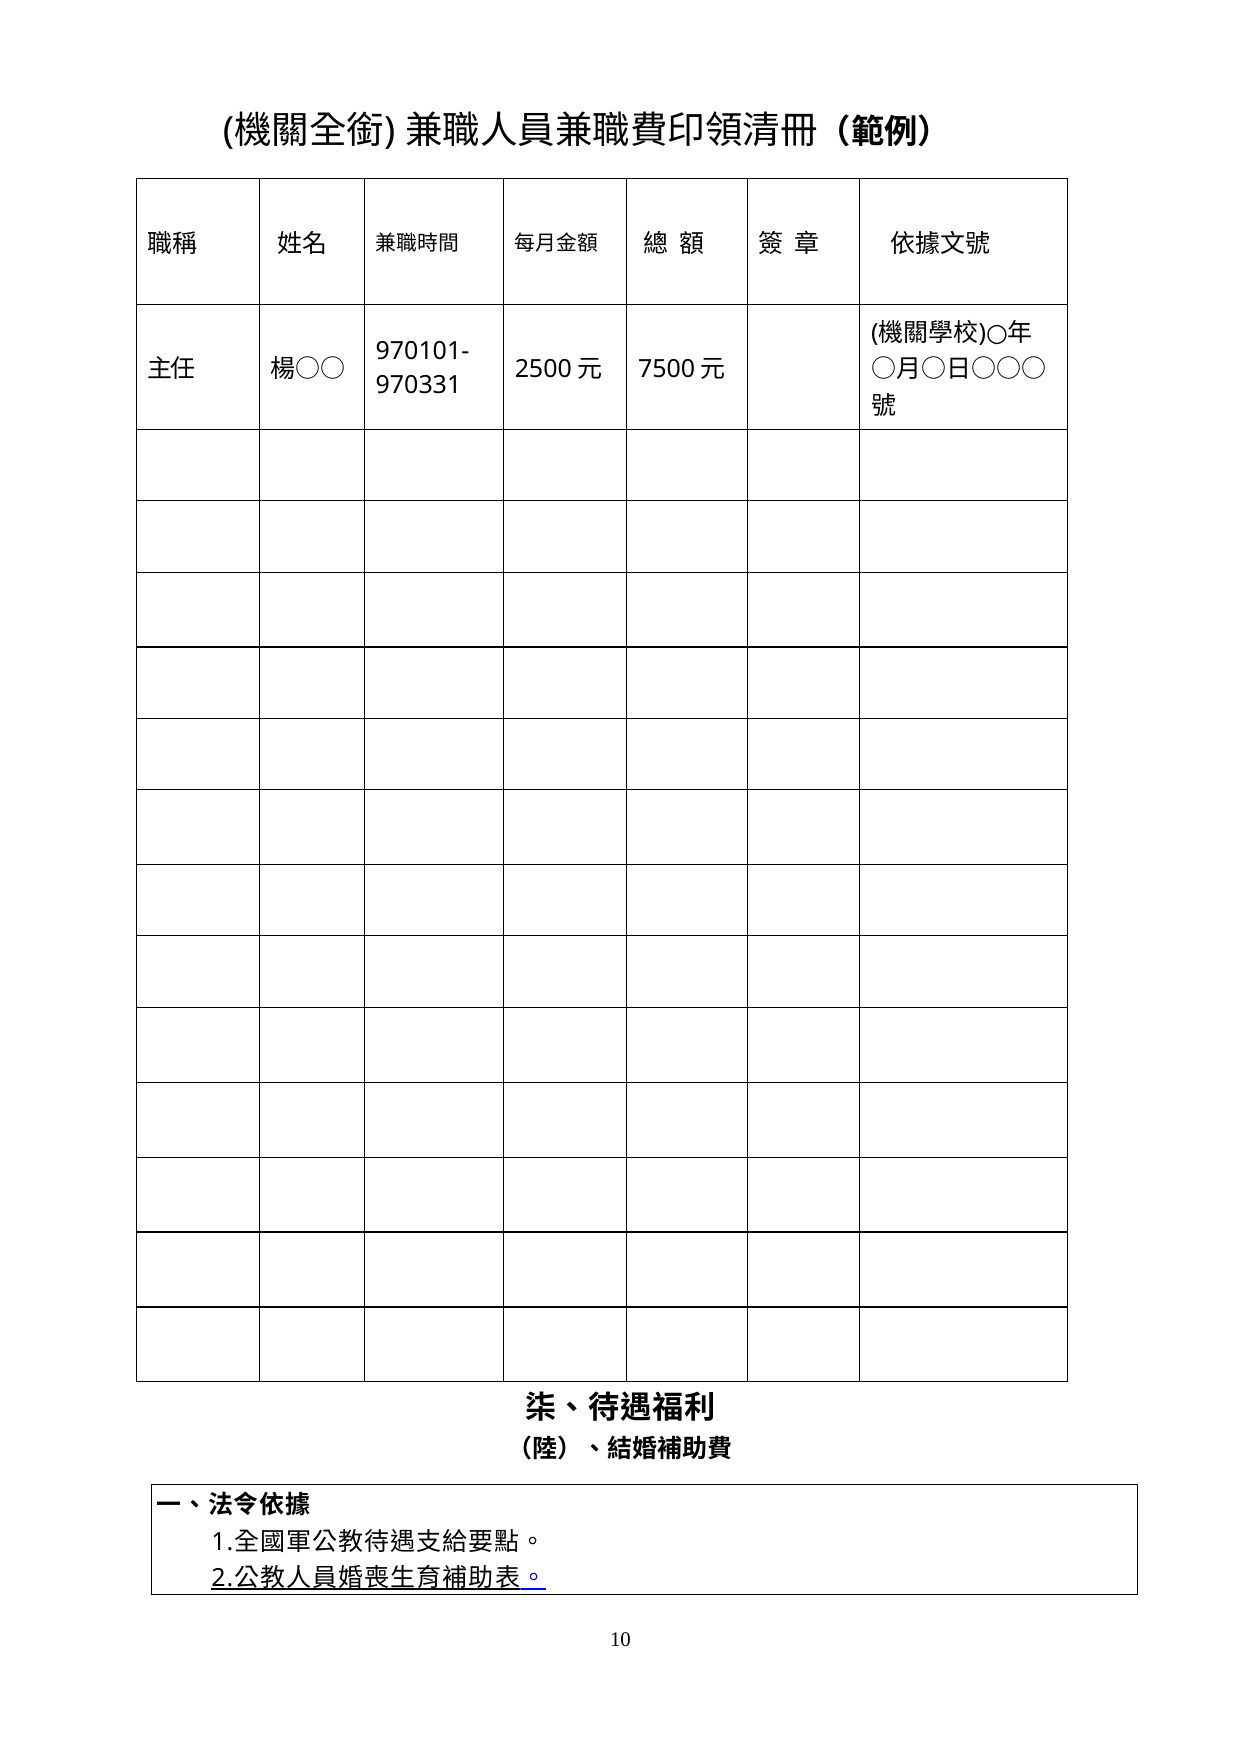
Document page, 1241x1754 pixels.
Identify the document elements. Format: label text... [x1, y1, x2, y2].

table_cell [748, 1008, 859, 1082]
table_cell [260, 1008, 364, 1082]
table_cell [627, 936, 747, 1007]
table_cell [365, 719, 503, 789]
table_cell [504, 936, 626, 1007]
table_cell [137, 790, 259, 864]
table_header 一、法令依據 1.全國軍公教待遇支給要點。 2.公教人員婚喪生育補助表。 [152, 1485, 1137, 1593]
table_cell [504, 790, 626, 864]
table_cell [504, 1233, 626, 1306]
table_cell [748, 719, 859, 789]
table_cell [504, 573, 626, 646]
table_header 依據文號 [860, 179, 1067, 304]
table_cell [137, 719, 259, 789]
table_cell [860, 648, 1067, 718]
table_cell [860, 430, 1067, 500]
table_cell [260, 1158, 364, 1231]
table_cell [627, 1308, 747, 1381]
table_cell [627, 1083, 747, 1157]
table_cell [260, 430, 364, 500]
table_cell [860, 1083, 1067, 1157]
table_header 總 額 [627, 179, 747, 304]
table_cell [748, 1083, 859, 1157]
table_cell [260, 1233, 364, 1306]
table_cell [748, 790, 859, 864]
table_cell [504, 1083, 626, 1157]
table_cell [365, 430, 503, 500]
table_cell [748, 430, 859, 500]
table_header 兼職時間 [365, 179, 503, 304]
table_cell [365, 648, 503, 718]
table_cell [504, 430, 626, 500]
table_cell [365, 1158, 503, 1231]
table_cell [260, 501, 364, 572]
table_cell [504, 648, 626, 718]
table_cell [860, 790, 1067, 864]
table_cell [504, 1008, 626, 1082]
table_cell [627, 501, 747, 572]
table_cell [627, 719, 747, 789]
table_cell [504, 1158, 626, 1231]
table_cell [748, 936, 859, 1007]
table_cell [365, 790, 503, 864]
table_cell [748, 1308, 859, 1381]
table_cell [860, 719, 1067, 789]
subtitle （陸）、結婚補助費 [148, 1427, 1092, 1465]
table_cell [137, 573, 259, 646]
table_cell [365, 865, 503, 935]
table_cell [260, 936, 364, 1007]
table_cell [260, 865, 364, 935]
text (機關全銜) 兼職人員兼職費印領清冊（範例） [148, 89, 1092, 164]
table_cell [627, 648, 747, 718]
table_cell [860, 501, 1067, 572]
table_cell [260, 1083, 364, 1157]
table_cell [137, 865, 259, 935]
table_cell 主任 [137, 305, 259, 429]
table_cell [860, 1308, 1067, 1381]
table_cell [504, 1308, 626, 1381]
table_cell [748, 865, 859, 935]
table_cell [627, 1158, 747, 1231]
table_cell [627, 1233, 747, 1306]
table_header 姓名 [260, 179, 364, 304]
table_cell [260, 1308, 364, 1381]
table_header 職稱 [137, 179, 259, 304]
table_cell [365, 1083, 503, 1157]
table_cell [365, 1233, 503, 1306]
table_cell [137, 501, 259, 572]
table_cell [860, 936, 1067, 1007]
table_cell [260, 573, 364, 646]
table_cell [365, 1008, 503, 1082]
table_cell [748, 1233, 859, 1306]
table_cell [627, 1008, 747, 1082]
table_cell (機關學校)○年○月○日○○○號 [860, 305, 1067, 429]
table_cell [748, 573, 859, 646]
table_cell 7500元 [627, 305, 747, 429]
table_cell [365, 573, 503, 646]
table_cell [860, 1158, 1067, 1231]
table_cell [137, 430, 259, 500]
table_cell [365, 501, 503, 572]
table_cell 970101- 970331 [365, 305, 503, 429]
table_cell [137, 1008, 259, 1082]
table_cell [260, 648, 364, 718]
table_cell [748, 501, 859, 572]
table_cell [627, 790, 747, 864]
table_cell [137, 1233, 259, 1306]
table_cell [137, 1083, 259, 1157]
table_cell [860, 573, 1067, 646]
table_cell [627, 865, 747, 935]
text 柒、待遇福利 [148, 413, 1092, 1427]
table_header 簽 章 [748, 179, 859, 304]
table_cell [504, 865, 626, 935]
table_cell [504, 501, 626, 572]
table_cell [627, 430, 747, 500]
table_cell 楊○○ [260, 305, 364, 429]
table_cell [365, 1308, 503, 1381]
table_cell 2500元 [504, 305, 626, 429]
table_cell [860, 865, 1067, 935]
table_cell [260, 719, 364, 789]
table_cell [137, 1308, 259, 1381]
table_cell [365, 936, 503, 1007]
table_header 每月金額 [504, 179, 626, 304]
table_cell [137, 648, 259, 718]
table_cell [860, 1233, 1067, 1306]
table_cell [504, 719, 626, 789]
table_cell [748, 1158, 859, 1231]
table_cell [748, 648, 859, 718]
table_cell [748, 305, 859, 429]
table_cell [137, 936, 259, 1007]
table_cell [260, 790, 364, 864]
table_cell [627, 573, 747, 646]
table_cell [860, 1008, 1067, 1082]
table_cell [137, 1158, 259, 1231]
